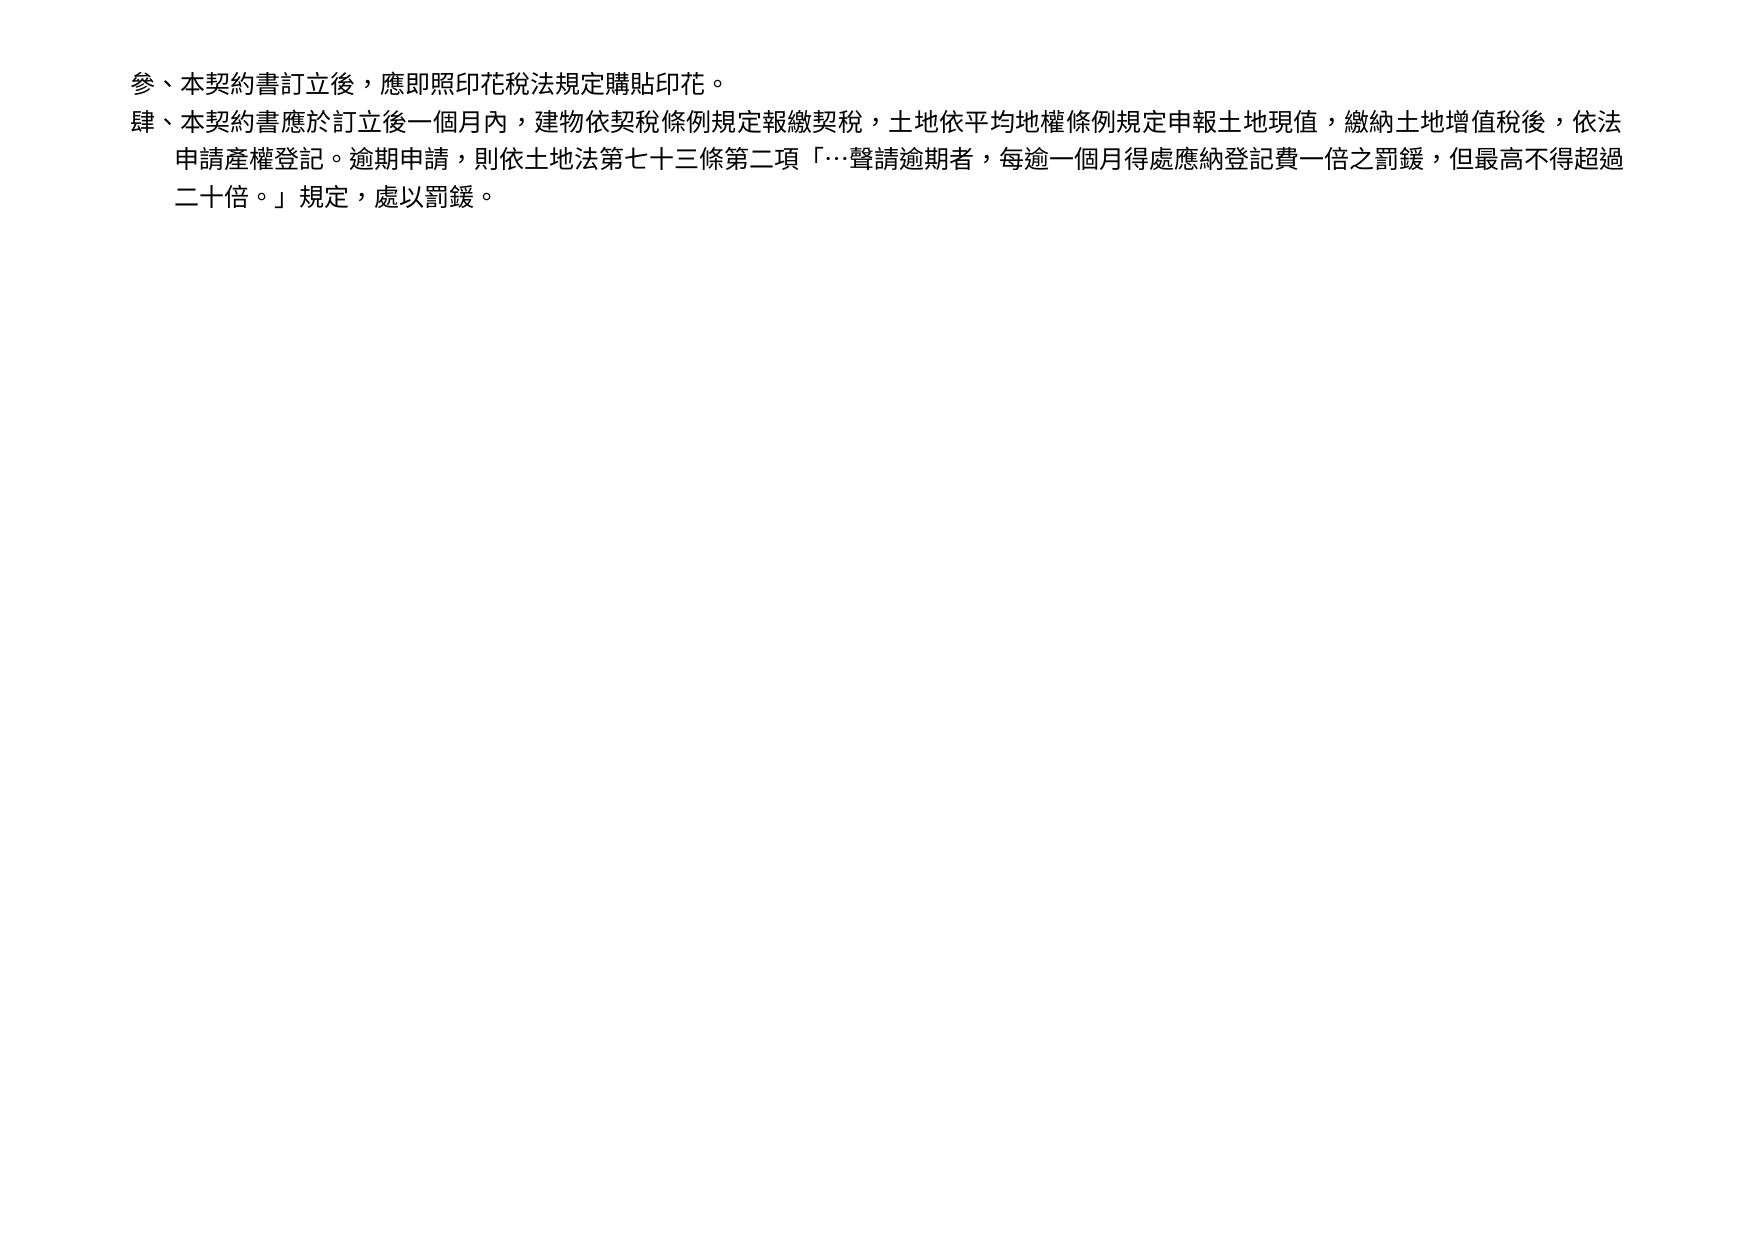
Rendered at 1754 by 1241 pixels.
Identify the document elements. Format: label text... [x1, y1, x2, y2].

list 本契約書訂立後，應即照印花稅法規定購貼印花。 [130, 64, 1624, 102]
list 本契約書應於訂立後一個月內，建物依契稅條例規定報繳契稅，土地依平均地權條例規定申報土地現值，繳納土地增值稅後，依法申請產權登記。逾期申請，則依土地法第七十三條第二項「…聲請逾期者，每逾一個月得處應納登記費一倍之罰鍰，但最高不得超過二十倍。」規定，處以罰鍰。 [130, 102, 1624, 214]
